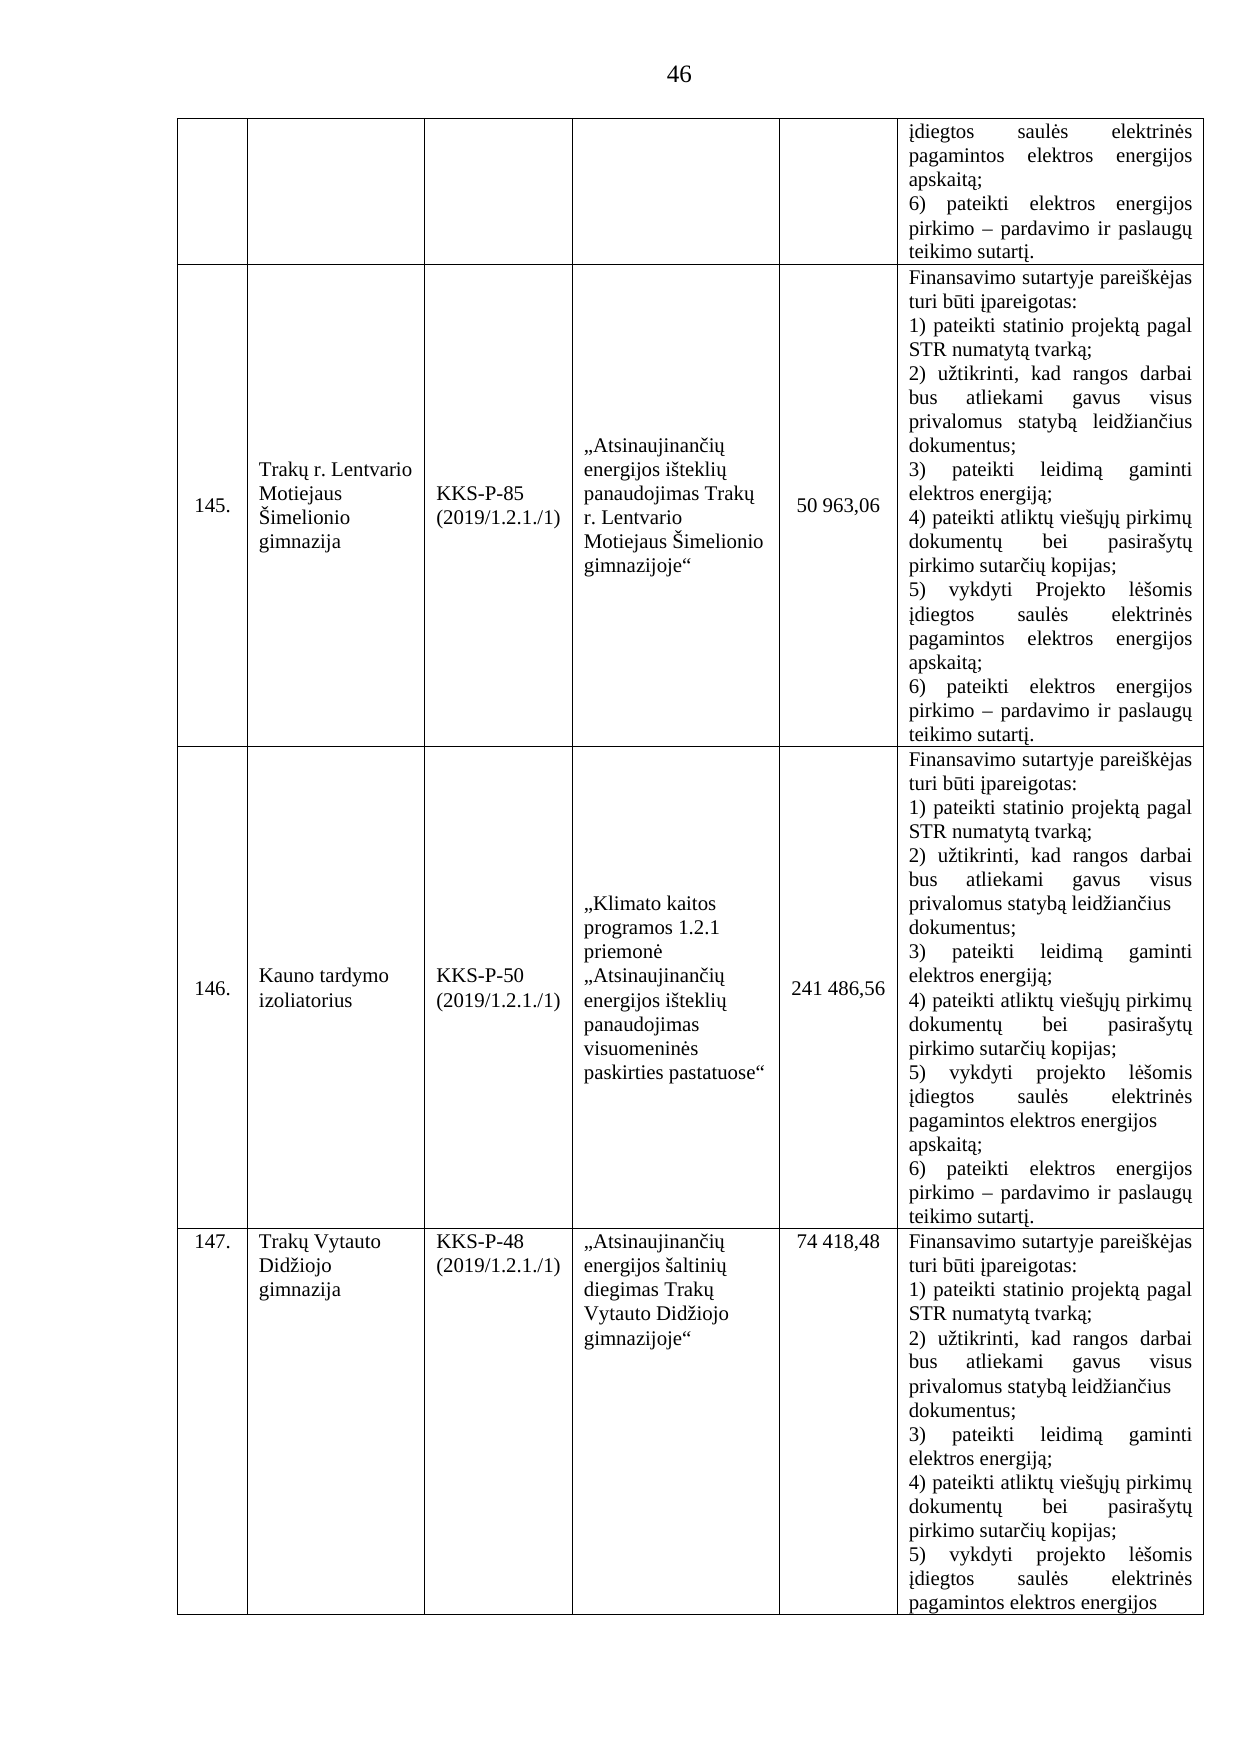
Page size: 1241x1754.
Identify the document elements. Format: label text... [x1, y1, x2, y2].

table_cell Kauno tardymo izoliatorius [248, 747, 424, 1228]
table_cell „Klimato kaitos programos 1.2.1 priemonė „Atsinaujinančių energijos išteklių panaudojimas visuomeninės paskirties pastatuose“ [573, 747, 779, 1228]
table_cell [573, 119, 779, 263]
table_cell 147. [178, 1229, 247, 1614]
table_cell 74 418,48 [780, 1229, 897, 1614]
table_cell Finansavimo sutartyje pareiškėjas turi būti įpareigotas: 1) pateikti statinio projektą pagal STR numatytą tvarką; 2) užtikrinti, kad rangos darbai bus atliekami gavus visus privalomus statybą leidžiančius dokumentus; 3) pateikti leidimą gaminti elektros energiją; 4) pateikti atliktų viešųjų pirkimų dokumentų bei pasirašytų pirkimo sutarčių kopijas; 5) vykdyti projekto lėšomis įdiegtos saulės elektrinės pagamintos elektros energijos apskaitą; 6) pateikti elektros energijos pirkimo – pardavimo ir paslaugų teikimo sutartį. [898, 747, 1203, 1228]
table_cell [425, 119, 572, 263]
table_cell [178, 119, 247, 263]
table_cell KKS-P-48 (2019/1.2.1./1) [425, 1229, 572, 1614]
table_cell Finansavimo sutartyje pareiškėjas turi būti įpareigotas: 1) pateikti statinio projektą pagal STR numatytą tvarką; 2) užtikrinti, kad rangos darbai bus atliekami gavus visus privalomus statybą leidžiančius dokumentus; 3) pateikti leidimą gaminti elektros energiją; 4) pateikti atliktų viešųjų pirkimų dokumentų bei pasirašytų pirkimo sutarčių kopijas; 5) vykdyti Projekto lėšomis įdiegtos saulės elektrinės pagamintos elektros energijos apskaitą; 6) pateikti elektros energijos pirkimo – pardavimo ir paslaugų teikimo sutartį. [898, 265, 1203, 746]
table_cell 145. [178, 265, 247, 746]
table_cell [780, 119, 897, 263]
table_cell Trakų Vytauto Didžiojo gimnazija [248, 1229, 424, 1614]
table_cell Finansavimo sutartyje pareiškėjas turi būti įpareigotas: 1) pateikti statinio projektą pagal STR numatytą tvarką; 2) užtikrinti, kad rangos darbai bus atliekami gavus visus privalomus statybą leidžiančius dokumentus; 3) pateikti leidimą gaminti elektros energiją; 4) pateikti atliktų viešųjų pirkimų dokumentų bei pasirašytų pirkimo sutarčių kopijas; 5) vykdyti projekto lėšomis įdiegtos saulės elektrinės pagamintos elektros energijos [898, 1229, 1203, 1614]
table_cell įdiegtos saulės elektrinės pagamintos elektros energijos apskaitą; 6) pateikti elektros energijos pirkimo – pardavimo ir paslaugų teikimo sutartį. [898, 119, 1203, 263]
table_cell KKS-P-50 (2019/1.2.1./1) [425, 747, 572, 1228]
table_cell „Atsinaujinančių energijos išteklių panaudojimas Trakų r. Lentvario Motiejaus Šimelionio gimnazijoje“ [573, 265, 779, 746]
table_cell „Atsinaujinančių energijos šaltinių diegimas Trakų Vytauto Didžiojo gimnazijoje“ [573, 1229, 779, 1614]
table_cell [248, 119, 424, 263]
table_cell 50 963,06 [780, 265, 897, 746]
table_cell 241 486,56 [780, 747, 897, 1228]
table_cell 146. [178, 747, 247, 1228]
table_cell KKS-P-85 (2019/1.2.1./1) [425, 265, 572, 746]
table_cell Trakų r. Lentvario Motiejaus Šimelionio gimnazija [248, 265, 424, 746]
